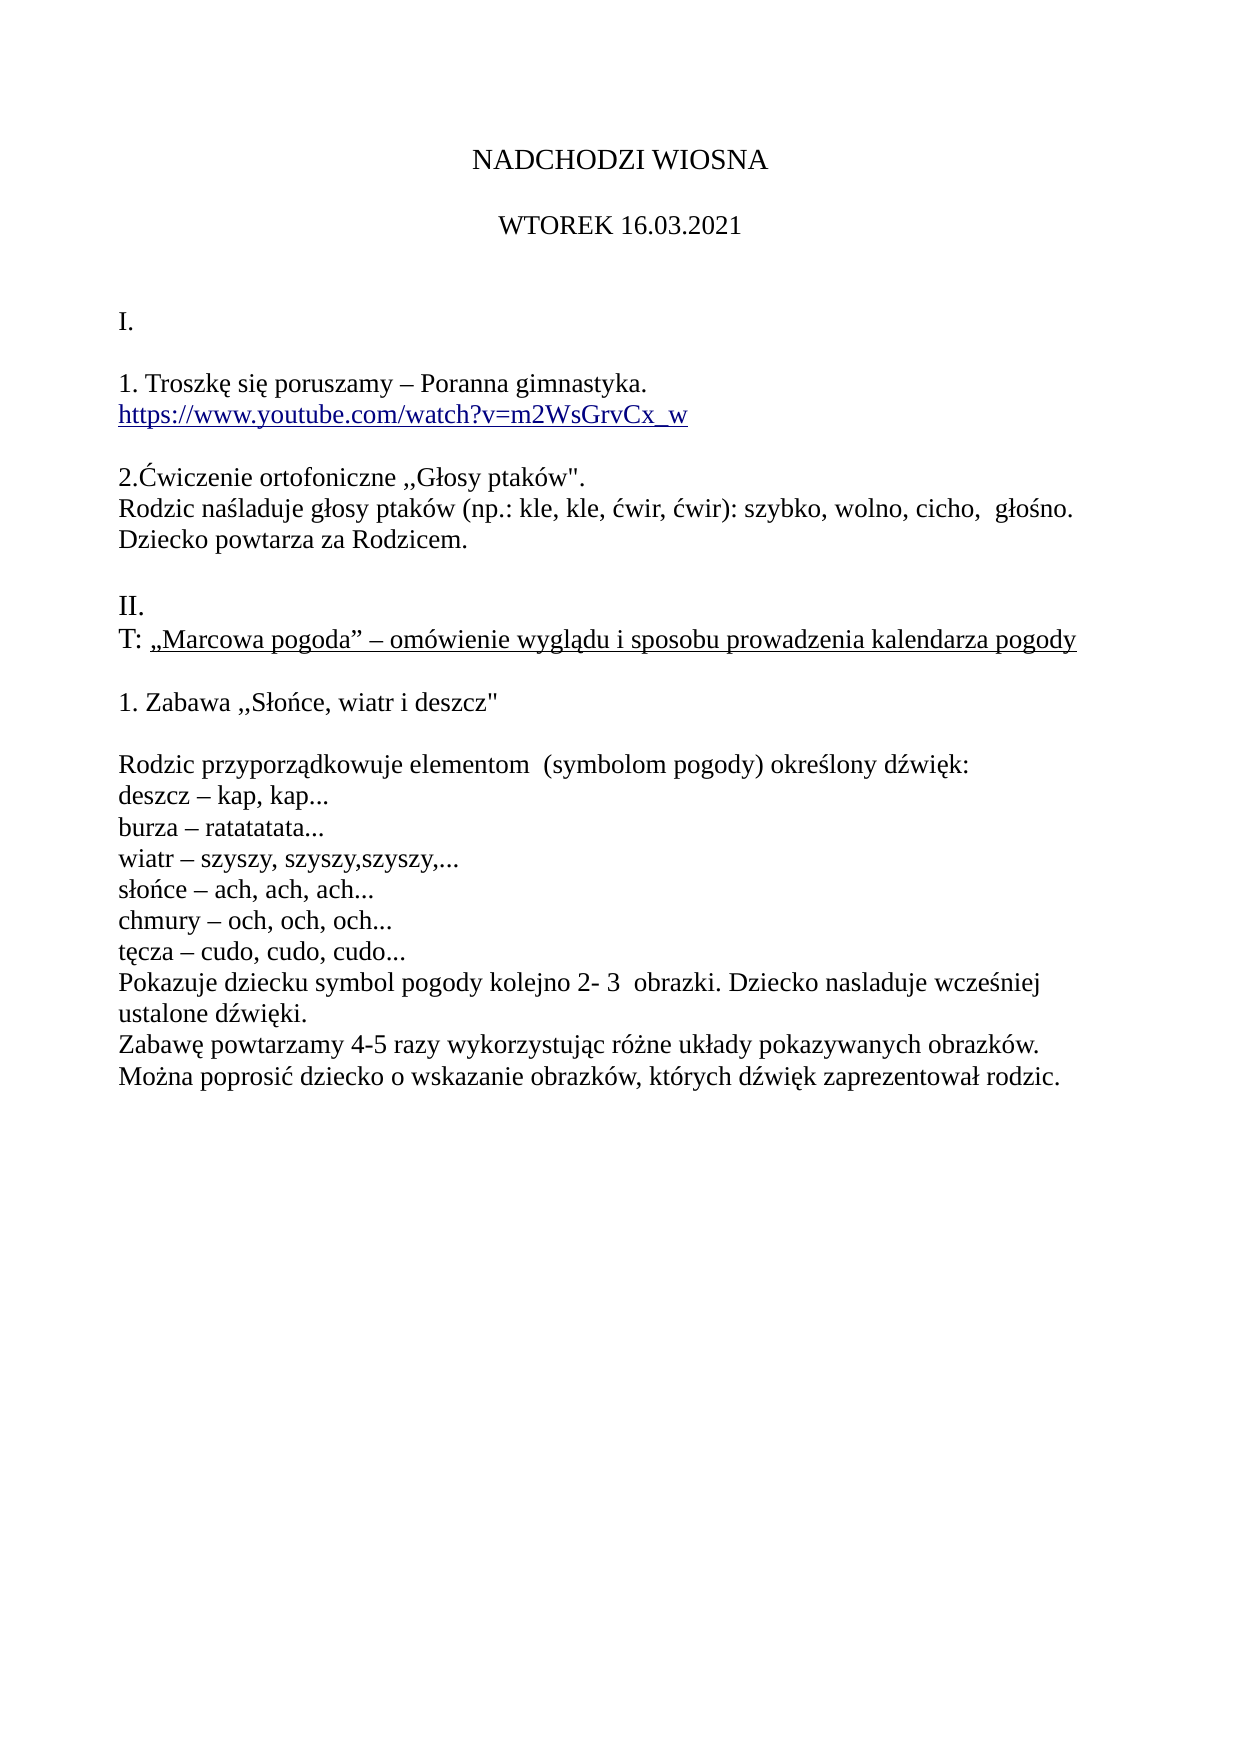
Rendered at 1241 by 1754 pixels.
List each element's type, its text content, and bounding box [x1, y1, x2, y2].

text deszcz – kap, kap... [118, 779, 1122, 811]
text tęcza – cudo, cudo, cudo... [118, 935, 1122, 966]
text wiatr – szyszy, szyszy,szyszy,... [118, 842, 1122, 873]
text Rodzic przyporządkowuje elementom (symbolom pogody) określony dźwięk: [118, 748, 1122, 779]
text I. [118, 305, 1122, 336]
text 1. Zabawa ,,Słońce, wiatr i deszcz" [118, 686, 1122, 717]
text https://www.youtube.com/watch?v=m2WsGrvCx_w [118, 398, 1122, 430]
text II. [118, 588, 1122, 621]
text Można poprosić dziecko o wskazanie obrazków, których dźwięk zaprezentował rodzic. [118, 1060, 1122, 1091]
text Rodzic naśladuje głosy ptaków (np.: kle, kle, ćwir, ćwir): szybko, wolno, cicho, głośno. Dziecko powtarza za Rodzicem. [118, 492, 1122, 554]
text WTOREK 16.03.2021 [118, 209, 1122, 240]
text NADCHODZI WIOSNA [118, 142, 1122, 176]
text chmury – och, och, och... [118, 904, 1122, 935]
text 2.Ćwiczenie ortofoniczne ,,Głosy ptaków". [118, 461, 1122, 492]
text 1. Troszkę się poruszamy – Poranna gimnastyka. [118, 367, 1122, 398]
text słońce – ach, ach, ach... [118, 873, 1122, 904]
text Zabawę powtarzamy 4-5 razy wykorzystując różne układy pokazywanych obrazków. [118, 1029, 1122, 1060]
text T: „Marcowa pogoda” – omówienie wyglądu i sposobu prowadzenia kalendarza pogody [118, 621, 1122, 655]
text burza – ratatatata... [118, 811, 1122, 842]
text Pokazuje dziecku symbol pogody kolejno 2- 3 obrazki. Dziecko nasladuje wcześniej ustalone dźwięki. [118, 966, 1122, 1029]
